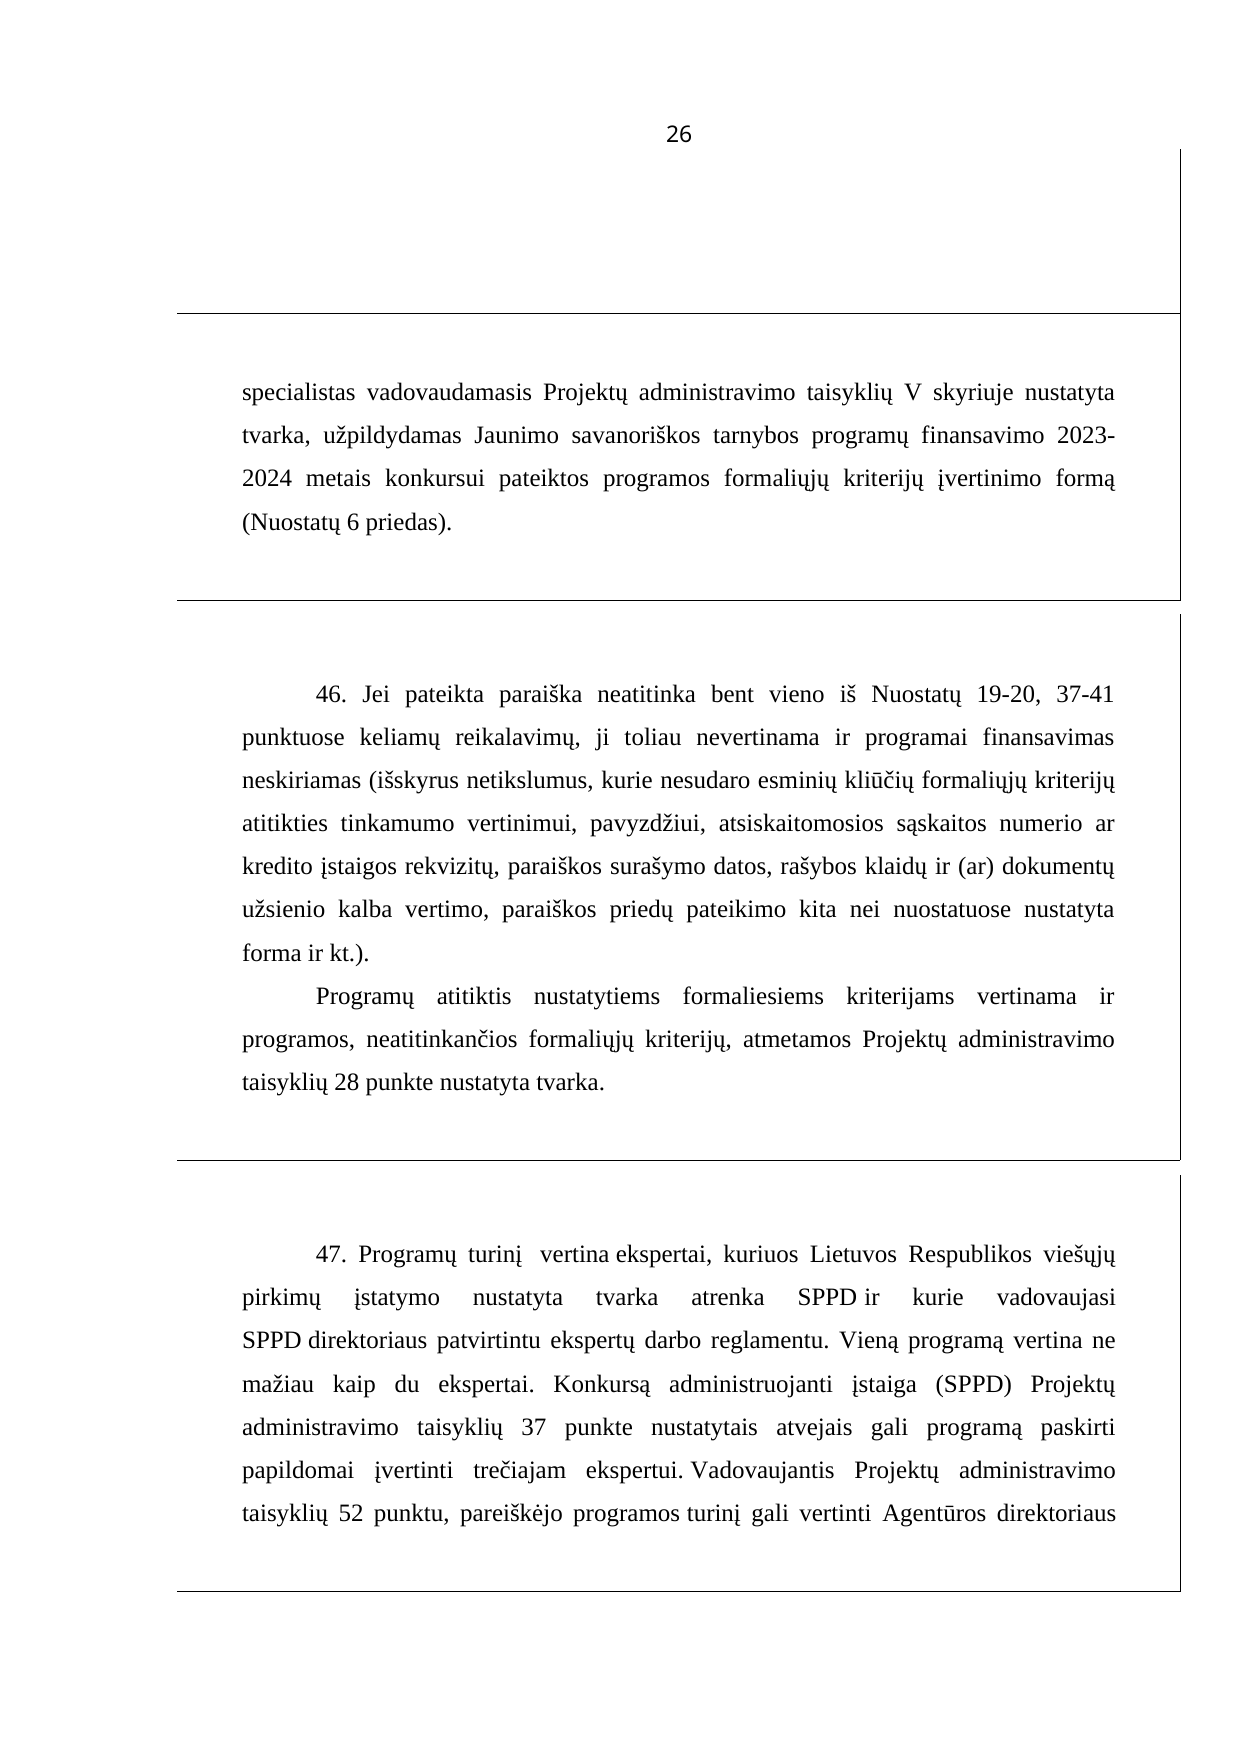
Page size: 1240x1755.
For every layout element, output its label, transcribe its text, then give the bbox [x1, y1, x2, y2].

text 46. Jei pateikta paraiška neatitinka bent vieno iš Nuostatų 19-20, 37-41 punktuose keliamų reikalavimų, ji toliau nevertinama ir programai finansavimas neskiriamas (išskyrus netikslumus, kurie nesudaro esminių kliūčių formaliųjų kriterijų atitikties tinkamumo vertinimui, pavyzdžiui, atsiskaitomosios sąskaitos numerio ar kredito įstaigos rekvizitų, paraiškos surašymo datos, rašybos klaidų ir (ar) dokumentų užsienio kalba vertimo, paraiškos priedų pateikimo kita nei nuostatuose nustatyta forma ir kt.). [177, 614, 1180, 916]
text 45. Pareiškėjo ir paraiškos atitiktį formaliesiems kriterijams vertina SPPD specialistas vadovaudamasis Projektų administravimo taisyklių V skyriuje nustatyta tvarka, užpildydamas Jaunimo savanoriškos tarnybos programų finansavimo 2023-2024 metais konkursui pateiktos programos formaliųjų kriterijų įvertinimo formą (Nuostatų 6 priedas). [177, 313, 1180, 600]
text 47. Programų turinį vertina ekspertai, kuriuos Lietuvos Respublikos viešųjų pirkimų įstatymo nustatyta tvarka atrenka SPPD ir kurie vadovaujasi SPPD direktoriaus patvirtintu ekspertų darbo reglamentu. Vieną programą vertina ne mažiau kaip du ekspertai. Konkursą administruojanti įstaiga (SPPD) Projektų administravimo taisyklių 37 punkte nustatytais atvejais gali programą paskirti papildomai įvertinti trečiajam ekspertui. Vadovaujantis Projektų administravimo taisyklių 52 punktu, pareiškėjo programos turinį gali vertinti Agentūros direktoriaus įsakymu konkurso vykdymo ir programų įgyvendinimo laikotarpiui sudaryta komisija, kurią sudaro ne mažiau kaip 5 nariai, kuri vadovaujasi Agentūros direktoriaus patvirtintu Komisijų darbo reglamentu ir (ar) Projektų administravimo taisyklių VII skyriumi. [177, 1175, 1180, 1591]
text Programų atitiktis nustatytiems formaliesiems kriterijams vertinama ir programos, neatitinkančios formaliųjų kriterijų, atmetamos Projektų administravimo taisyklių 28 punkte nustatyta tvarka. [177, 916, 1180, 1160]
